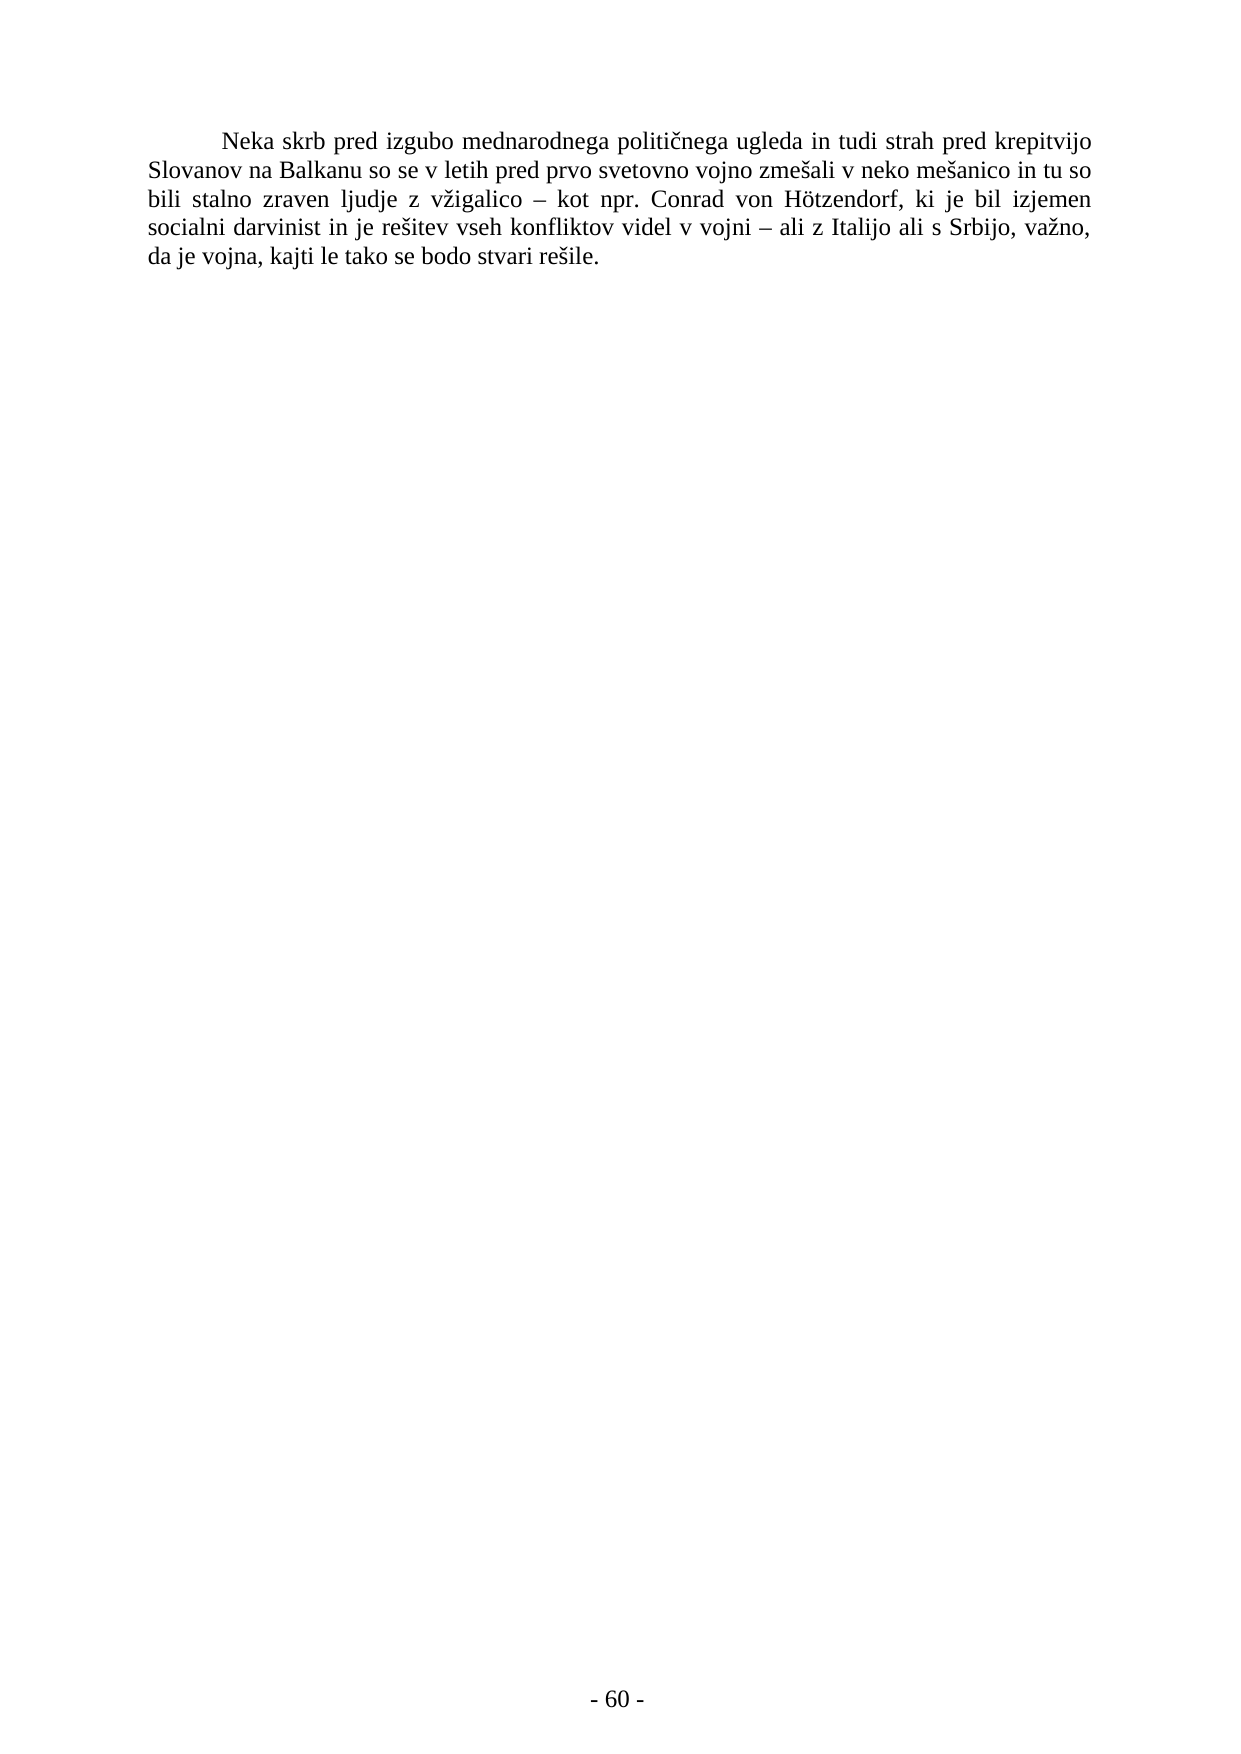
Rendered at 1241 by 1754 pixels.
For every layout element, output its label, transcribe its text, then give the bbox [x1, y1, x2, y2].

text Neka skrb pred izgubo mednarodnega političnega ugleda in tudi strah pred krepitvijo Slovanov na Balkanu so se v letih pred prvo svetovno vojno zmešali v neko mešanico in tu so bili stalno zraven ljudje z vžigalico – kot npr. Conrad von Hötzendorf, ki je bil izjemen socialni darvinist in je rešitev vseh konfliktov videl v vojni – ali z Italijo ali s Srbijo, važno, da je vojna, kajti le tako se bodo stvari rešile. [148, 126, 1093, 270]
